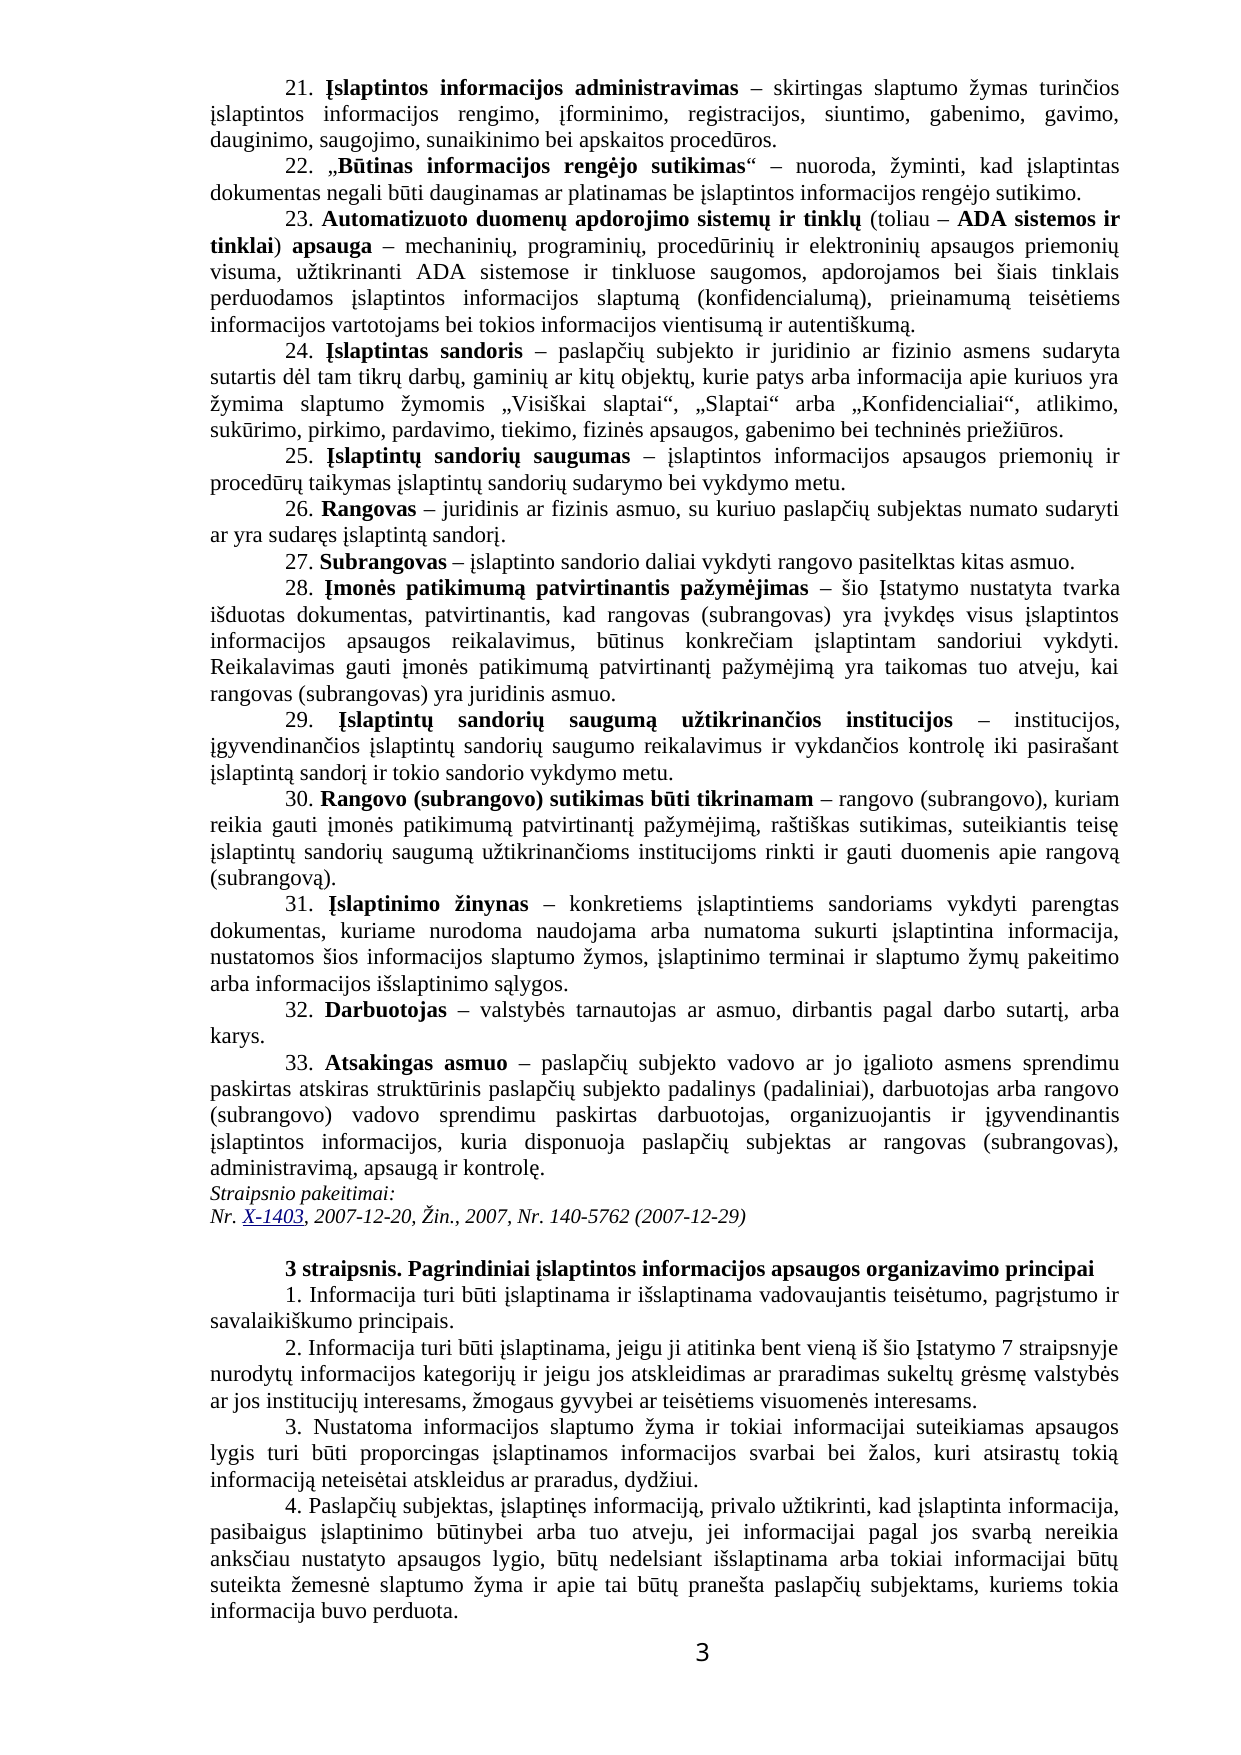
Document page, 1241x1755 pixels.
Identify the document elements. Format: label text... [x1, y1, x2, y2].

text 3. Nustatoma informacijos slaptumo žyma ir tokiai informacijai suteikiamas apsaugos lygis turi būti proporcingas įslaptinamos informacijos svarbai bei žalos, kuri atsirastų tokią informaciją neteisėtai atskleidus ar praradus, dydžiui. [210, 1413, 1120, 1492]
text 32. Darbuotojas – valstybės tarnautojas ar asmuo, dirbantis pagal darbo sutartį, arba karys. [210, 996, 1120, 1049]
text 23. Automatizuoto duomenų apdorojimo sistemų ir tinklų (toliau – ADA sistemos ir tinklai) apsauga – mechaninių, programinių, procedūrinių ir elektroninių apsaugos priemonių visuma, užtikrinanti ADA sistemose ir tinkluose saugomos, apdorojamos bei šiais tinklais perduodamos įslaptintos informacijos slaptumą (konfidencialumą), prieinamumą teisėtiems informacijos vartotojams bei tokios informacijos vientisumą ir autentiškumą. [210, 205, 1120, 337]
text 30. Rangovo (subrangovo) sutikimas būti tikrinamam – rangovo (subrangovo), kuriam reikia gauti įmonės patikimumą patvirtinantį pažymėjimą, raštiškas sutikimas, suteikiantis teisę įslaptintų sandorių saugumą užtikrinančioms institucijoms rinkti ir gauti duomenis apie rangovą (subrangovą). [210, 785, 1120, 891]
text 33. Atsakingas asmuo – paslapčių subjekto vadovo ar jo įgalioto asmens sprendimu paskirtas atskiras struktūrinis paslapčių subjekto padalinys (padaliniai), darbuotojas arba rangovo (subrangovo) vadovo sprendimu paskirtas darbuotojas, organizuojantis ir įgyvendinantis įslaptintos informacijos, kuria disponuoja paslapčių subjektas ar rangovas (subrangovas), administravimą, apsaugą ir kontrolę. [210, 1049, 1120, 1180]
text 27. Subrangovas – įslaptinto sandorio daliai vykdyti rangovo pasitelktas kitas asmuo. [210, 548, 1120, 574]
text Nr. X-1403, 2007-12-20, Žin., 2007, Nr. 140-5762 (2007-12-29) [210, 1204, 1120, 1228]
text 2. Informacija turi būti įslaptinama, jeigu ji atitinka bent vieną iš šio Įstatymo 7 straipsnyje nurodytų informacijos kategorijų ir jeigu jos atskleidimas ar praradimas sukeltų grėsmę valstybės ar jos institucijų interesams, žmogaus gyvybei ar teisėtiems visuomenės interesams. [210, 1334, 1120, 1413]
text 29. Įslaptintų sandorių saugumą užtikrinančios institucijos – institucijos, įgyvendinančios įslaptintų sandorių saugumo reikalavimus ir vykdančios kontrolę iki pasirašant įslaptintą sandorį ir tokio sandorio vykdymo metu. [210, 706, 1120, 785]
text 28. Įmonės patikimumą patvirtinantis pažymėjimas – šio Įstatymo nustatyta tvarka išduotas dokumentas, patvirtinantis, kad rangovas (subrangovas) yra įvykdęs visus įslaptintos informacijos apsaugos reikalavimus, būtinus konkrečiam įslaptintam sandoriui vykdyti. Reikalavimas gauti įmonės patikimumą patvirtinantį pažymėjimą yra taikomas tuo atveju, kai rangovas (subrangovas) yra juridinis asmuo. [210, 574, 1120, 706]
text 4. Paslapčių subjektas, įslaptinęs informaciją, privalo užtikrinti, kad įslaptinta informacija, pasibaigus įslaptinimo būtinybei arba tuo atveju, jei informacijai pagal jos svarbą nereikia anksčiau nustatyto apsaugos lygio, būtų nedelsiant išslaptinama arba tokiai informacijai būtų suteikta žemesnė slaptumo žyma ir apie tai būtų pranešta paslapčių subjektams, kuriems tokia informacija buvo perduota. [210, 1492, 1120, 1624]
text 21. Įslaptintos informacijos administravimas – skirtingas slaptumo žymas turinčios įslaptintos informacijos rengimo, įforminimo, registracijos, siuntimo, gabenimo, gavimo, dauginimo, saugojimo, sunaikinimo bei apskaitos procedūros. [210, 73, 1120, 153]
text 1. Informacija turi būti įslaptinama ir išslaptinama vadovaujantis teisėtumo, pagrįstumo ir savalaikiškumo principais. [210, 1281, 1120, 1334]
text 3 straipsnis. Pagrindiniai įslaptintos informacijos apsaugos organizavimo principai [285, 1255, 1120, 1281]
text 31. Įslaptinimo žinynas – konkretiems įslaptintiems sandoriams vykdyti parengtas dokumentas, kuriame nurodoma naudojama arba numatoma sukurti įslaptintina informacija, nustatomos šios informacijos slaptumo žymos, įslaptinimo terminai ir slaptumo žymų pakeitimo arba informacijos išslaptinimo sąlygos. [210, 891, 1120, 996]
text 24. Įslaptintas sandoris – paslapčių subjekto ir juridinio ar fizinio asmens sudaryta sutartis dėl tam tikrų darbų, gaminių ar kitų objektų, kurie patys arba informacija apie kuriuos yra žymima slaptumo žymomis „Visiškai slaptai“, „Slaptai“ arba „Konfidencialiai“, atlikimo, sukūrimo, pirkimo, pardavimo, tiekimo, fizinės apsaugos, gabenimo bei techninės priežiūros. [210, 337, 1120, 442]
text 26. Rangovas – juridinis ar fizinis asmuo, su kuriuo paslapčių subjektas numato sudaryti ar yra sudaręs įslaptintą sandorį. [210, 495, 1120, 548]
text Straipsnio pakeitimai: [210, 1180, 1120, 1204]
text 25. Įslaptintų sandorių saugumas – įslaptintos informacijos apsaugos priemonių ir procedūrų taikymas įslaptintų sandorių sudarymo bei vykdymo metu. [210, 442, 1120, 495]
text 22. „Būtinas informacijos rengėjo sutikimas“ – nuoroda, žyminti, kad įslaptintas dokumentas negali būti dauginamas ar platinamas be įslaptintos informacijos rengėjo sutikimo. [210, 153, 1120, 205]
